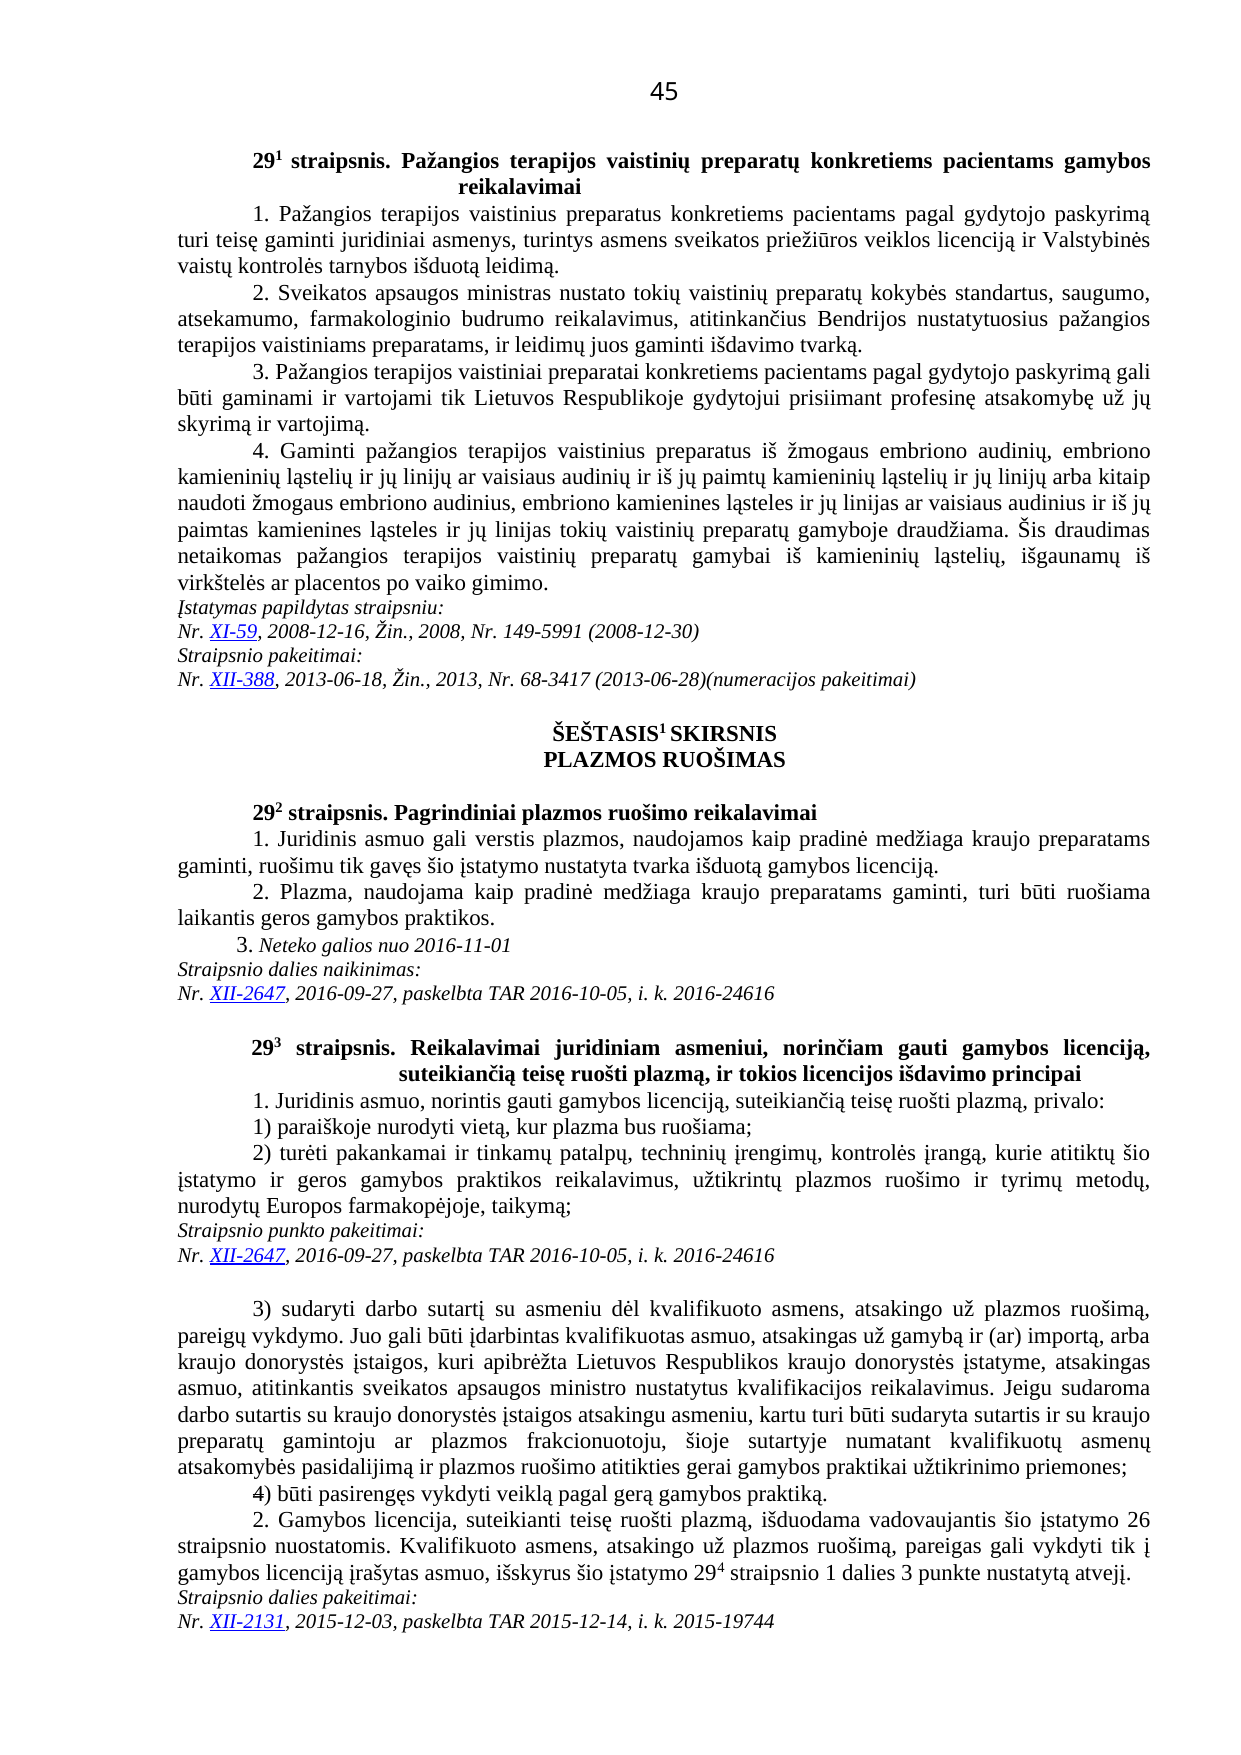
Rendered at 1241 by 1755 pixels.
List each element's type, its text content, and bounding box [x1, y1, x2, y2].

text 3) sudaryti darbo sutartį su asmeniu dėl kvalifikuoto asmens, atsakingo už plazmos ruošimą, pareigų vykdymo. Juo gali būti įdarbintas kvalifikuotas asmuo, atsakingas už gamybą ir (ar) importą, arba kraujo donorystės įstaigos, kuri apibrėžta Lietuvos Respublikos kraujo donorystės įstatyme, atsakingas asmuo, atitinkantis sveikatos apsaugos ministro nustatytus kvalifikacijos reikalavimus. Jeigu sudaroma darbo sutartis su kraujo donorystės įstaigos atsakingu asmeniu, kartu turi būti sudaryta sutartis ir su kraujo preparatų gamintoju ar plazmos frakcionuotoju, šioje sutartyje numatant kvalifikuotų asmenų atsakomybės pasidalijimą ir plazmos ruošimo atitikties gerai gamybos praktikai užtikrinimo priemones; [177, 1295, 1152, 1480]
text 291 straipsnis. Pažangios terapijos vaistinių preparatų konkretiems pacientams gamybos reikalavimai [252, 147, 1152, 199]
text 2) turėti pakankamai ir tinkamų patalpų, techninių įrengimų, kontrolės įrangą, kurie atitiktų šio įstatymo ir geros gamybos praktikos reikalavimus, užtikrintų plazmos ruošimo ir tyrimų metodų, nurodytų Europos farmakopėjoje, taikymą; [177, 1139, 1152, 1218]
text 1. Juridinis asmuo gali verstis plazmos, naudojamos kaip pradinė medžiaga kraujo preparatams gaminti, ruošimu tik gavęs šio įstatymo nustatyta tvarka išduotą gamybos licenciją. [177, 825, 1152, 878]
text PLAZMOS RUOŠIMAS [177, 746, 1152, 773]
text 1) paraiškoje nurodyti vietą, kur plazma bus ruošiama; [177, 1113, 1152, 1139]
text Nr. XII-2131, 2015-12-03, paskelbta TAR 2015-12-14, i. k. 2015-19744 [177, 1609, 1152, 1633]
text Nr. XI-59, 2008-12-16, Žin., 2008, Nr. 149-5991 (2008-12-30) [177, 619, 1152, 643]
text 2. Sveikatos apsaugos ministras nustato tokių vaistinių preparatų kokybės standartus, saugumo, atsekamumo, farmakologinio budrumo reikalavimus, atitinkančius Bendrijos nustatytuosius pažangios terapijos vaistiniams preparatams, ir leidimų juos gaminti išdavimo tvarką. [177, 279, 1152, 358]
text 4) būti pasirengęs vykdyti veiklą pagal gerą gamybos praktiką. [177, 1480, 1152, 1506]
text Nr. XII-2647, 2016-09-27, paskelbta TAR 2016-10-05, i. k. 2016-24616 [177, 1242, 1152, 1267]
text ŠEŠTASIS1 SKIRSNIS [177, 720, 1152, 746]
text Straipsnio punkto pakeitimai: [177, 1218, 1152, 1242]
text Straipsnio pakeitimai: [177, 643, 1152, 667]
text 1. Pažangios terapijos vaistinius preparatus konkretiems pacientams pagal gydytojo paskyrimą turi teisę gaminti juridiniai asmenys, turintys asmens sveikatos priežiūros veiklos licenciją ir Valstybinės vaistų kontrolės tarnybos išduotą leidimą. [177, 199, 1152, 279]
text 4. Gaminti pažangios terapijos vaistinius preparatus iš žmogaus embriono audinių, embriono kamieninių ląstelių ir jų linijų ar vaisiaus audinių ir iš jų paimtų kamieninių ląstelių ir jų linijų arba kitaip naudoti žmogaus embriono audinius, embriono kamienines ląsteles ir jų linijas ar vaisiaus audinius ir iš jų paimtas kamienines ląsteles ir jų linijas tokių vaistinių preparatų gamyboje draudžiama. Šis draudimas netaikomas pažangios terapijos vaistinių preparatų gamybai iš kamieninių ląstelių, išgaunamų iš virkštelės ar placentos po vaiko gimimo. [177, 437, 1152, 595]
text 293 straipsnis. Reikalavimai juridiniam asmeniui, norinčiam gauti gamybos licenciją, suteikiančią teisę ruošti plazmą, ir tokios licencijos išdavimo principai [251, 1034, 1152, 1087]
text 292 straipsnis. Pagrindiniai plazmos ruošimo reikalavimai [177, 799, 1152, 825]
text 2. Gamybos licencija, suteikianti teisę ruošti plazmą, išduodama vadovaujantis šio įstatymo 26 straipsnio nuostatomis. Kvalifikuoto asmens, atsakingo už plazmos ruošimą, pareigas gali vykdyti tik į gamybos licenciją įrašytas asmuo, išskyrus šio įstatymo 294 straipsnio 1 dalies 3 punkte nustatytą atvejį. [177, 1506, 1152, 1585]
text Nr. XII-388, 2013-06-18, Žin., 2013, Nr. 68-3417 (2013-06-28)(numeracijos pakeitimai) [177, 667, 1152, 691]
text Straipsnio dalies naikinimas: [177, 957, 1152, 981]
text 3. Neteko galios nuo 2016-11-01 [177, 931, 1152, 957]
text Įstatymas papildytas straipsniu: [177, 595, 1152, 619]
text 1. Juridinis asmuo, norintis gauti gamybos licenciją, suteikiančią teisę ruošti plazmą, privalo: [177, 1087, 1152, 1113]
text 2. Plazma, naudojama kaip pradinė medžiaga kraujo preparatams gaminti, turi būti ruošiama laikantis geros gamybos praktikos. [177, 878, 1152, 931]
text Nr. XII-2647, 2016-09-27, paskelbta TAR 2016-10-05, i. k. 2016-24616 [177, 981, 1152, 1005]
text Straipsnio dalies pakeitimai: [177, 1585, 1152, 1609]
text 3. Pažangios terapijos vaistiniai preparatai konkretiems pacientams pagal gydytojo paskyrimą gali būti gaminami ir vartojami tik Lietuvos Respublikoje gydytojui prisiimant profesinę atsakomybę už jų skyrimą ir vartojimą. [177, 358, 1152, 437]
